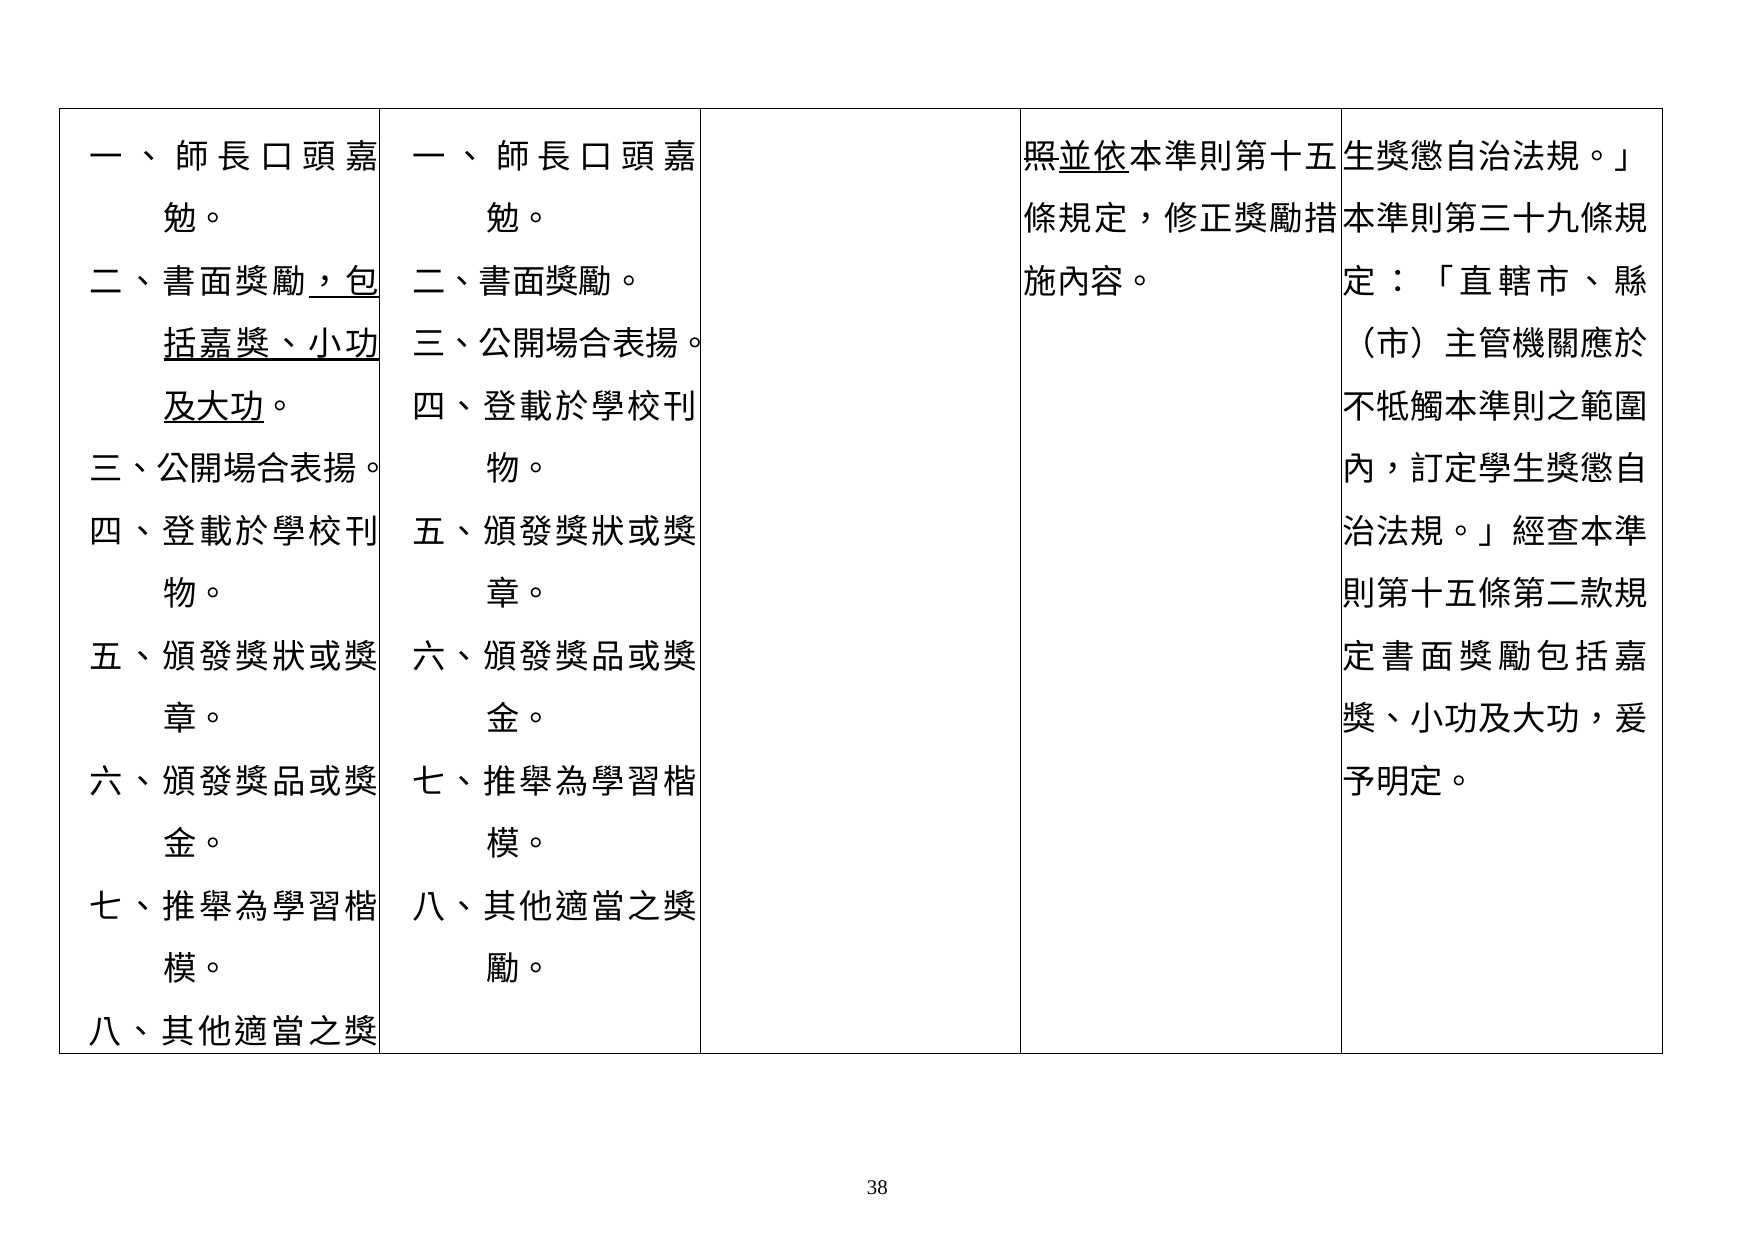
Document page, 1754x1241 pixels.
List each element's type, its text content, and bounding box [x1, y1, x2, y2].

table_cell 由現行條文第五條移列，並依行政院現行法制體例，於各款款次後加具頓號，另參照並依本準則第十五條規定，修正獎勵措施內容。 二 [1021, 109, 1341, 1052]
table_cell 第十四條 學校為鼓勵學生優良表現，得採取下列獎勵措施： 一、師長口頭嘉勉。 二、書面獎勵。 三、公開場合表揚。 四、登載於學校刊物。 五、頒發獎狀或獎章。 六、頒發獎品或獎金。 七、推舉為學習楷模。 八、其他適當之獎勵。 [380, 109, 700, 1052]
table_cell [701, 109, 1020, 1052]
table_cell 第十四條 學校為鼓勵學生優良表現，得採取下列獎勵措施： 一、師長口頭嘉勉。 二、書面獎勵，包括嘉獎、小功及大功。 三、公開場合表揚。 四、登載於學校刊物。 五、頒發獎狀或獎章。 六、頒發獎品或獎金。 七、推舉為學習楷模。 八、其他適當之獎勵。 [60, 109, 379, 1052]
table_cell 生獎懲自治法規。」本準則第三十九條規定：「直轄市、縣（市）主管機關應於不牴觸本準則之範圍內，訂定學生獎懲自治法規。」經查本準則第十五條第二款規定書面獎勵包括嘉獎、小功及大功，爰予明定。 [1342, 109, 1662, 1052]
